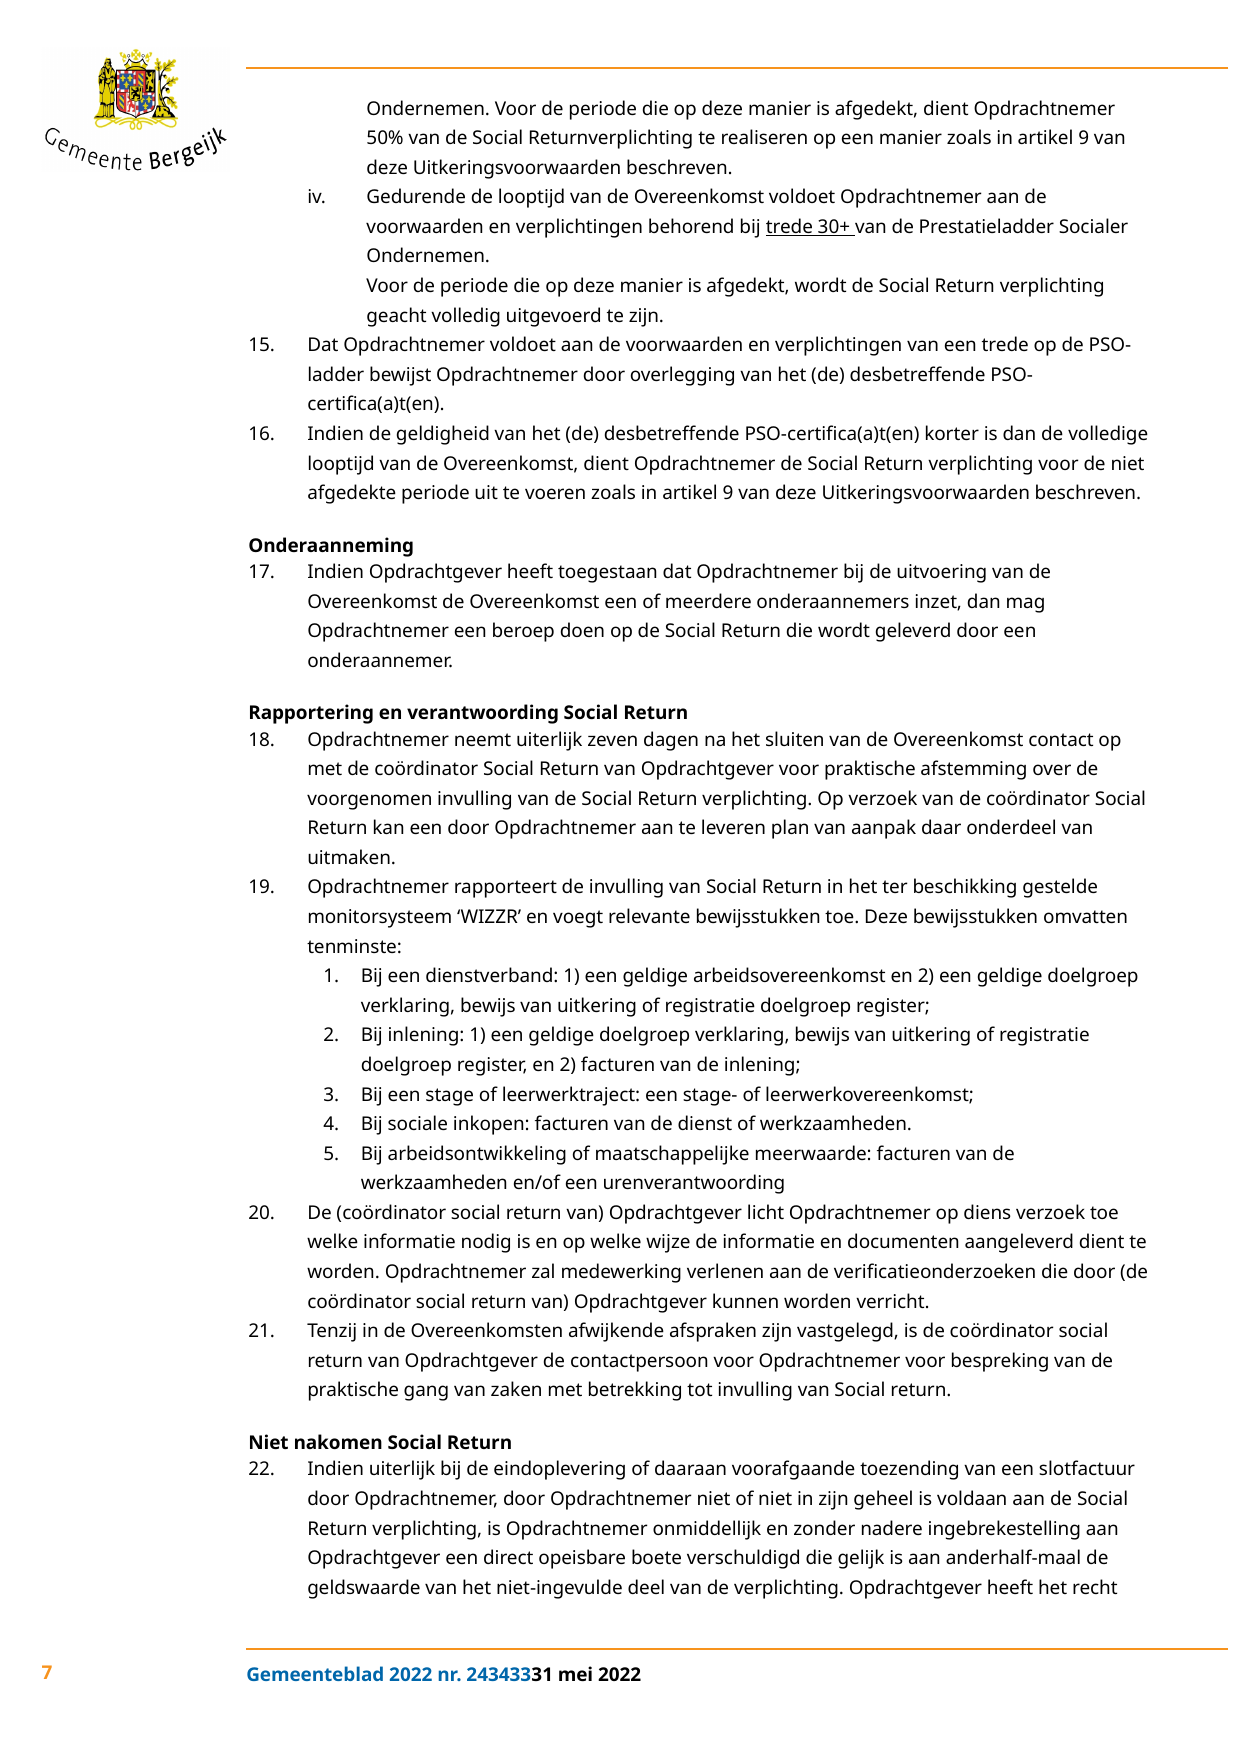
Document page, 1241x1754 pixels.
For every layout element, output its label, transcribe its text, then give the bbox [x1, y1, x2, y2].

list Bij een stage of leerwerktraject: een stage- of leerwerkovereenkomst; [323, 1081, 1152, 1107]
text Rapportering en verantwoording Social Return [248, 697, 1152, 726]
list Bij een dienstverband: 1) een geldige arbeidsovereenkomst en 2) een geldige doelgroep verklaring, bewijs van uitkering of registratie doelgroep register; [323, 962, 1152, 1018]
list Voor de periode die op deze manier is afgedekt, wordt de Social Return verplichting geacht volledig uitgevoerd te zijn. [307, 272, 1152, 328]
list Bij inlening: 1) een geldige doelgroep verklaring, bewijs van uitkering of registratie doelgroep register, en 2) facturen van de inlening; [323, 1022, 1152, 1077]
list Dat Opdrachtnemer voldoet aan de voorwaarden en verplichtingen van een trede op de PSO-ladder bewijst Opdrachtnemer door overlegging van het (de) desbetreffende PSO-certifica(a)t(en). [248, 331, 1152, 416]
list Indien uiterlijk bij de eindoplevering of daaraan voorafgaande toezending van een slotfactuur door Opdrachtnemer, door Opdrachtnemer niet of niet in zijn geheel is voldaan aan de Social Return verplichting, is Opdrachtnemer onmiddellijk en zonder nadere ingebrekestelling aan Opdrachtgever een direct opeisbare boete verschuldigd die gelijk is aan anderhalf-maal de geldswaarde van het niet-ingevulde deel van de verplichting. Opdrachtgever heeft het recht [248, 1456, 1152, 1599]
list Indien Opdrachtgever heeft toegestaan dat Opdrachtnemer bij de uitvoering van de Overeenkomst de Overeenkomst een of meerdere onderaannemers inzet, dan mag Opdrachtnemer een beroep doen op de Social Return die wordt geleverd door een onderaannemer. [248, 558, 1152, 673]
list Tenzij in de Overeenkomsten afwijkende afspraken zijn vastgelegd, is de coördinator social return van Opdrachtgever de contactpersoon voor Opdrachtnemer voor bespreking van de praktische gang van zaken met betrekking tot invulling van Social return. [248, 1317, 1152, 1402]
list Bij arbeidsontwikkeling of maatschappelijke meerwaarde: facturen van de werkzaamheden en/of een urenverantwoording [323, 1140, 1152, 1195]
text Onderaanneming [248, 530, 1152, 558]
list Indien de geldigheid van het (de) desbetreffende PSO-certifica(a)t(en) korter is dan de volledige looptijd van de Overeenkomst, dient Opdrachtnemer de Social Return verplichting voor de niet afgedekte periode uit te voeren zoals in artikel 9 van deze Uitkeringsvoorwaarden beschreven. [248, 420, 1152, 505]
list Opdrachtnemer rapporteert de invulling van Social Return in het ter beschikking gestelde monitorsysteem ‘WIZZR’ en voegt relevante bewijsstukken toe. Deze bewijsstukken omvatten tenminste: [248, 874, 1152, 959]
picture [41, 47, 231, 172]
list De (coördinator social return van) Opdrachtgever licht Opdrachtnemer op diens verzoek toe welke informatie nodig is en op welke wijze de informatie en documenten aangeleverd dient te worden. Opdrachtnemer zal medewerking verlenen aan de verificatieonderzoeken die door (de coördinator social return van) Opdrachtgever kunnen worden verricht. [248, 1199, 1152, 1314]
list Bij sociale inkopen: facturen van de dienst of werkzaamheden. [323, 1110, 1152, 1136]
list Gedurende de looptijd van de Overeenkomst voldoet Opdrachtnemer aan de voorwaarden en verplichtingen behorend bij trede 30+ van de Prestatieladder Socialer Ondernemen. [307, 183, 1152, 268]
list Opdrachtnemer neemt uiterlijk zeven dagen na het sluiten van de Overeenkomst contact op met de coördinator Social Return van Opdrachtgever voor praktische afstemming over de voorgenomen invulling van de Social Return verplichting. Op verzoek van de coördinator Social Return kan een door Opdrachtnemer aan te leveren plan van aanpak daar onderdeel van uitmaken. [248, 726, 1152, 870]
list Ondernemen. Voor de periode die op deze manier is afgedekt, dient Opdrachtnemer 50% van de Social Returnverplichting te realiseren op een manier zoals in artikel 9 van deze Uitkeringsvoorwaarden beschreven. [307, 95, 1152, 180]
text Niet nakomen Social Return [248, 1427, 1152, 1456]
